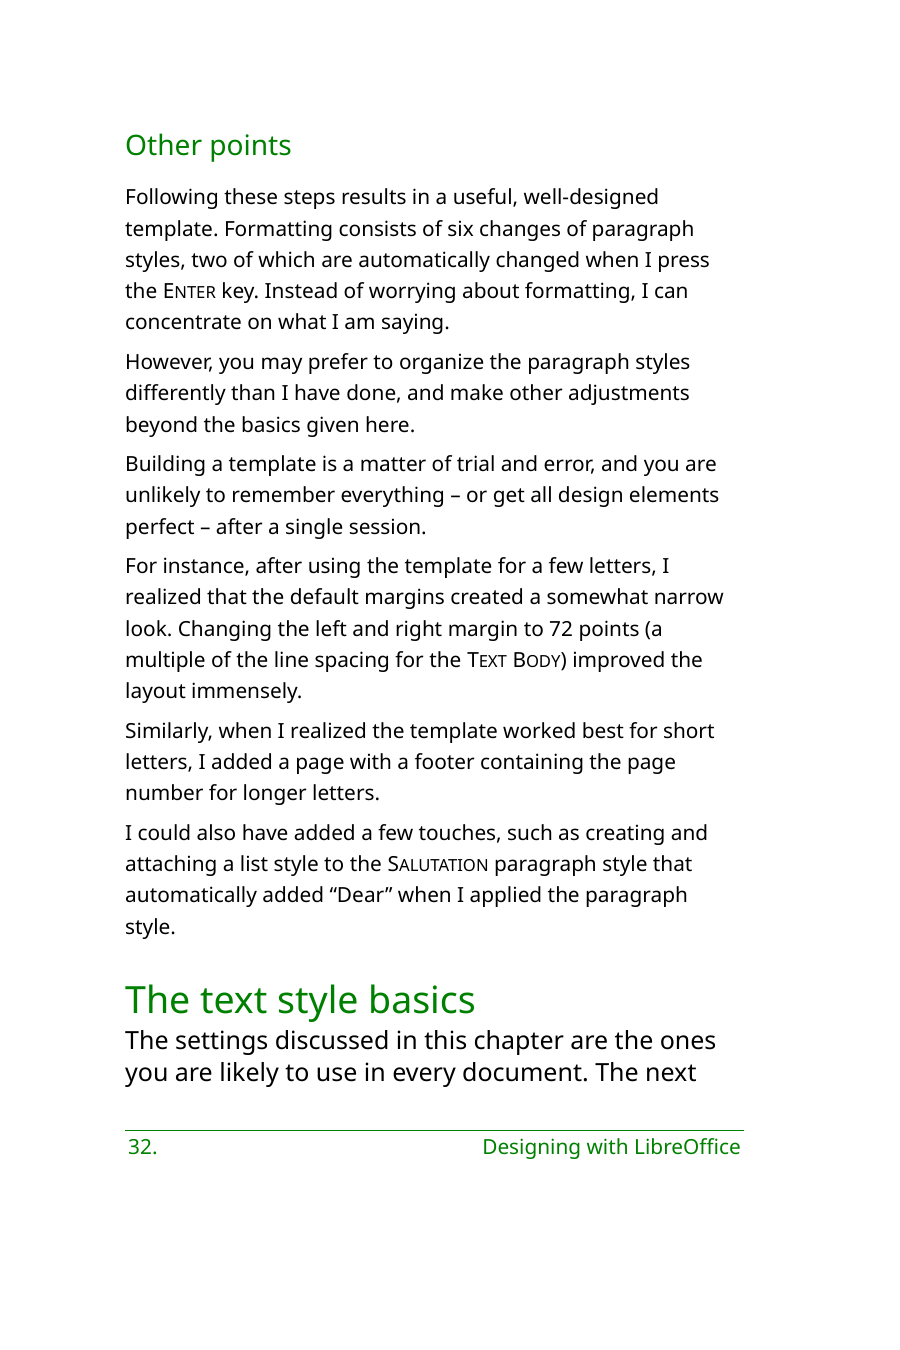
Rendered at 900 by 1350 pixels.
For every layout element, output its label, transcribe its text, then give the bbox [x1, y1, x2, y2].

subtitle The text style basics [125, 974, 744, 1025]
text Similarly, when I realized the template worked best for short letters, I added a page with a footer containing the page number for longer letters. [125, 713, 744, 807]
text The settings discussed in this chapter are the ones you are likely to use in every document. The next [125, 1025, 744, 1087]
subtitle Other points [125, 125, 744, 163]
text I could also have added a few touches, such as creating and attaching a list style to the Salutation paragraph style that automatically added “Dear” when I applied the paragraph style. [125, 815, 744, 940]
text Following these steps results in a useful, well-designed template. Formatting consists of six changes of paragraph styles, two of which are automatically changed when I press the Enter key. Instead of worrying about formatting, I can concentrate on what I am saying. [125, 180, 744, 336]
text However, you may prefer to organize the paragraph styles differently than I have done, and make other adjustments beyond the basics given here. [125, 344, 744, 438]
text For instance, after using the template for a few letters, I realized that the default margins created a somewhat narrow look. Changing the left and right margin to 72 points (a multiple of the line spacing for the Text Body) improved the layout immensely. [125, 549, 744, 705]
text Building a template is a matter of trial and error, and you are unlikely to remember everything – or get all design elements perfect – after a single session. [125, 447, 744, 540]
